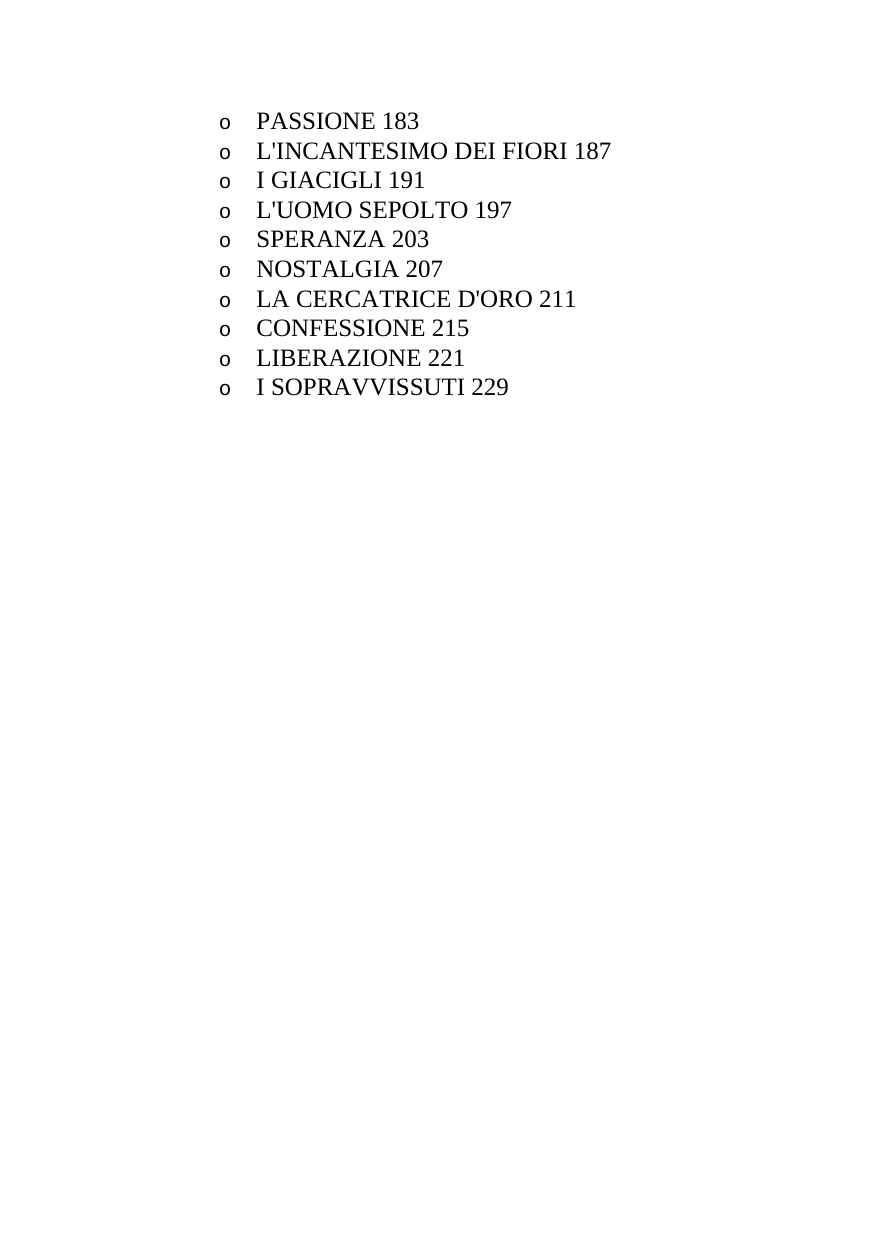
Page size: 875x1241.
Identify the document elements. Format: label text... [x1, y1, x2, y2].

list CONFESSIONE 215 [219, 313, 768, 343]
list L'UOMO SEPOLTO 197 [219, 195, 768, 224]
list LIBERAZIONE 221 [219, 343, 768, 372]
list I SOPRAVVISSUTI 229 [219, 372, 768, 402]
list I GIACIGLI 191 [219, 165, 768, 195]
list LA CERCATRICE D'ORO 211 [219, 284, 768, 313]
list PASSIONE 183 [219, 106, 768, 136]
list L'INCANTESIMO DEI FIORI 187 [219, 136, 768, 165]
list SPERANZA 203 [219, 224, 768, 254]
list NOSTALGIA 207 [219, 254, 768, 284]
